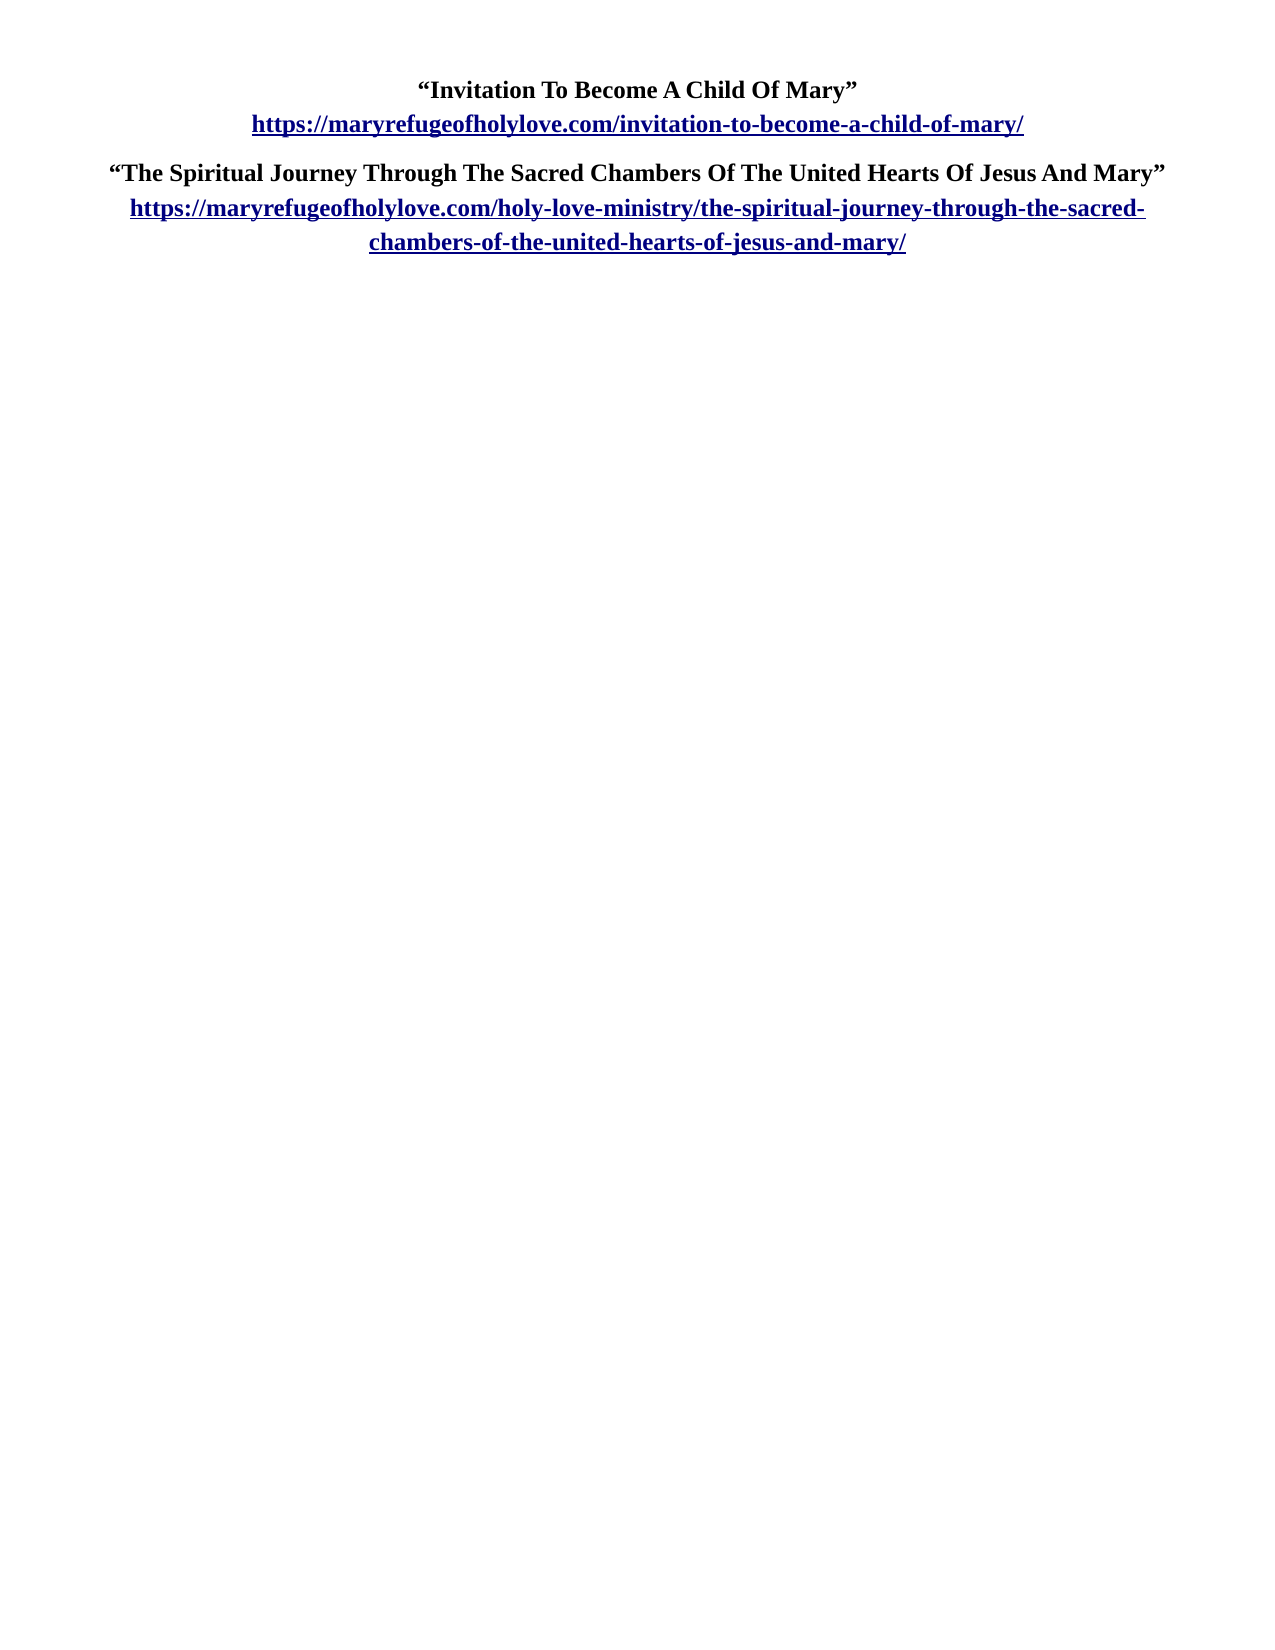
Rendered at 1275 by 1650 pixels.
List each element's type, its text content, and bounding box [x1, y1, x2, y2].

text “The Spiritual Journey Through The Sacred Chambers Of The United Hearts Of Jesus And Mary” https://maryrefugeofholylove.com/holy-love-ministry/the-spiritual-journey-through-the-sacred-chambers-of-the-united-hearts-of-jesus-and-mary/ [75, 158, 1200, 256]
text “Invitation To Become A Child Of Mary” https://maryrefugeofholylove.com/invitation-to-become-a-child-of-mary/ [75, 75, 1200, 138]
